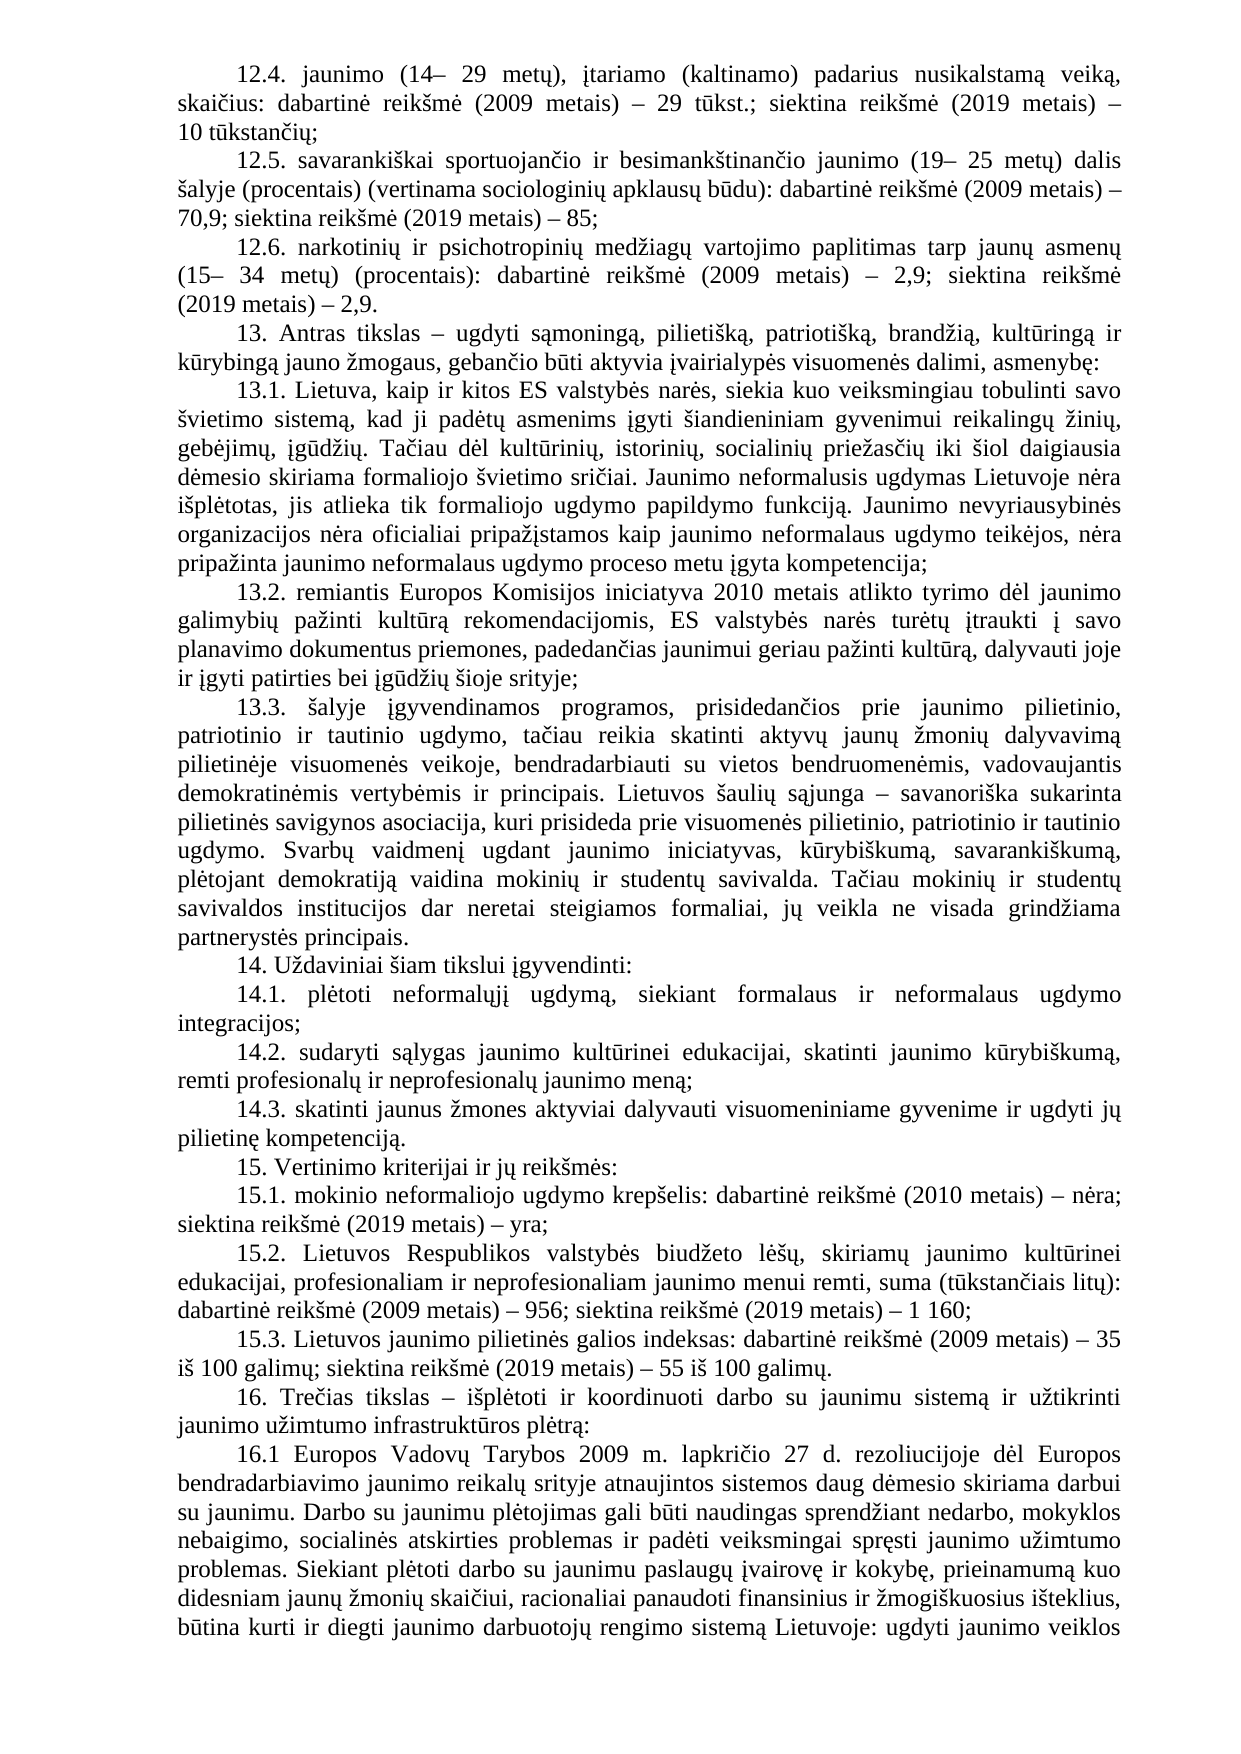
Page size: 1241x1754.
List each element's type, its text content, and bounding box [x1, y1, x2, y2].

text 16.1 Europos Vadovų Tarybos 2009 m. lapkričio 27 d. rezoliucijoje dėl Europos bendradarbiavimo jaunimo reikalų srityje atnaujintos sistemos daug dėmesio skiriama darbui su jaunimu. Darbo su jaunimu plėtojimas gali būti naudingas sprendžiant nedarbo, mokyklos nebaigimo, socialinės atskirties problemas ir padėti veiksmingai spręsti jaunimo užimtumo problemas. Siekiant plėtoti darbo su jaunimu paslaugų įvairovę ir kokybę, prieinamumą kuo didesniam jaunų žmonių skaičiui, racionaliai panaudoti finansinius ir žmogiškuosius išteklius, būtina kurti ir diegti jaunimo darbuotojų rengimo sistemą Lietuvoje: ugdyti jaunimo veiklos [177, 1439, 1122, 1640]
text 12.6. narkotinių ir psichotropinių medžiagų vartojimo paplitimas tarp jaunų asmenų (15– 34 metų) (procentais): dabartinė reikšmė (2009 metais) – 2,9; siektina reikšmė (2019 metais) – 2,9. [177, 232, 1122, 318]
text 13.2. remiantis Europos Komisijos iniciatyva 2010 metais atlikto tyrimo dėl jaunimo galimybių pažinti kultūrą rekomendacijomis, ES valstybės narės turėtų įtraukti į savo planavimo dokumentus priemones, padedančias jaunimui geriau pažinti kultūrą, dalyvauti joje ir įgyti patirties bei įgūdžių šioje srityje; [177, 577, 1122, 692]
text 15.1. mokinio neformaliojo ugdymo krepšelis: dabartinė reikšmė (2010 metais) – nėra; siektina reikšmė (2019 metais) – yra; [177, 1180, 1122, 1238]
text 13.1. Lietuva, kaip ir kitos ES valstybės narės, siekia kuo veiksmingiau tobulinti savo švietimo sistemą, kad ji padėtų asmenims įgyti šiandieniniam gyvenimui reikalingų žinių, gebėjimų, įgūdžių. Tačiau dėl kultūrinių, istorinių, socialinių priežasčių iki šiol daigiausia dėmesio skiriama formaliojo švietimo sričiai. Jaunimo neformalusis ugdymas Lietuvoje nėra išplėtotas, jis atlieka tik formaliojo ugdymo papildymo funkciją. Jaunimo nevyriausybinės organizacijos nėra oficialiai pripažįstamos kaip jaunimo neformalaus ugdymo teikėjos, nėra pripažinta jaunimo neformalaus ugdymo proceso metu įgyta kompetencija; [177, 375, 1122, 577]
text 14.2. sudaryti sąlygas jaunimo kultūrinei edukacijai, skatinti jaunimo kūrybiškumą, remti profesionalų ir neprofesionalų jaunimo meną; [177, 1037, 1122, 1094]
text 14. Uždaviniai šiam tikslui įgyvendinti: [177, 950, 1122, 979]
text 12.5. savarankiškai sportuojančio ir besimankštinančio jaunimo (19– 25 metų) dalis šalyje (procentais) (vertinama sociologinių apklausų būdu): dabartinė reikšmė (2009 metais) – 70,9; siektina reikšmė (2019 metais) – 85; [177, 145, 1122, 232]
text 14.1. plėtoti neformalųjį ugdymą, siekiant formalaus ir neformalaus ugdymo integracijos; [177, 979, 1122, 1037]
text 13.3. šalyje įgyvendinamos programos, prisidedančios prie jaunimo pilietinio, patriotinio ir tautinio ugdymo, tačiau reikia skatinti aktyvų jaunų žmonių dalyvavimą pilietinėje visuomenės veikoje, bendradarbiauti su vietos bendruomenėmis, vadovaujantis demokratinėmis vertybėmis ir principais. Lietuvos šaulių sąjunga – savanoriška sukarinta pilietinės savigynos asociacija, kuri prisideda prie visuomenės pilietinio, patriotinio ir tautinio ugdymo. Svarbų vaidmenį ugdant jaunimo iniciatyvas, kūrybiškumą, savarankiškumą, plėtojant demokratiją vaidina mokinių ir studentų savivalda. Tačiau mokinių ir studentų savivaldos institucijos dar neretai steigiamos formaliai, jų veikla ne visada grindžiama partnerystės principais. [177, 692, 1122, 950]
text 15.3. Lietuvos jaunimo pilietinės galios indeksas: dabartinė reikšmė (2009 metais) – 35 iš 100 galimų; siektina reikšmė (2019 metais) – 55 iš 100 galimų. [177, 1324, 1122, 1382]
text 15.2. Lietuvos Respublikos valstybės biudžeto lėšų, skiriamų jaunimo kultūrinei edukacijai, profesionaliam ir neprofesionaliam jaunimo menui remti, suma (tūkstančiais litų): dabartinė reikšmė (2009 metais) – 956; siektina reikšmė (2019 metais) – 1 160; [177, 1238, 1122, 1324]
text 16. Trečias tikslas – išplėtoti ir koordinuoti darbo su jaunimu sistemą ir užtikrinti jaunimo užimtumo infrastruktūros plėtrą: [177, 1382, 1122, 1439]
text 12.4. jaunimo (14– 29 metų), įtariamo (kaltinamo) padarius nusikalstamą veiką, skaičius: dabartinė reikšmė (2009 metais) – 29 tūkst.; siektina reikšmė (2019 metais) – 10 tūkstančių; [177, 59, 1122, 145]
text 13. Antras tikslas – ugdyti sąmoningą, pilietišką, patriotišką, brandžią, kultūringą ir kūrybingą jauno žmogaus, gebančio būti aktyvia įvairialypės visuomenės dalimi, asmenybę: [177, 318, 1122, 375]
text 14.3. skatinti jaunus žmones aktyviai dalyvauti visuomeniniame gyvenime ir ugdyti jų pilietinę kompetenciją. [177, 1094, 1122, 1152]
text 15. Vertinimo kriterijai ir jų reikšmės: [177, 1152, 1122, 1180]
